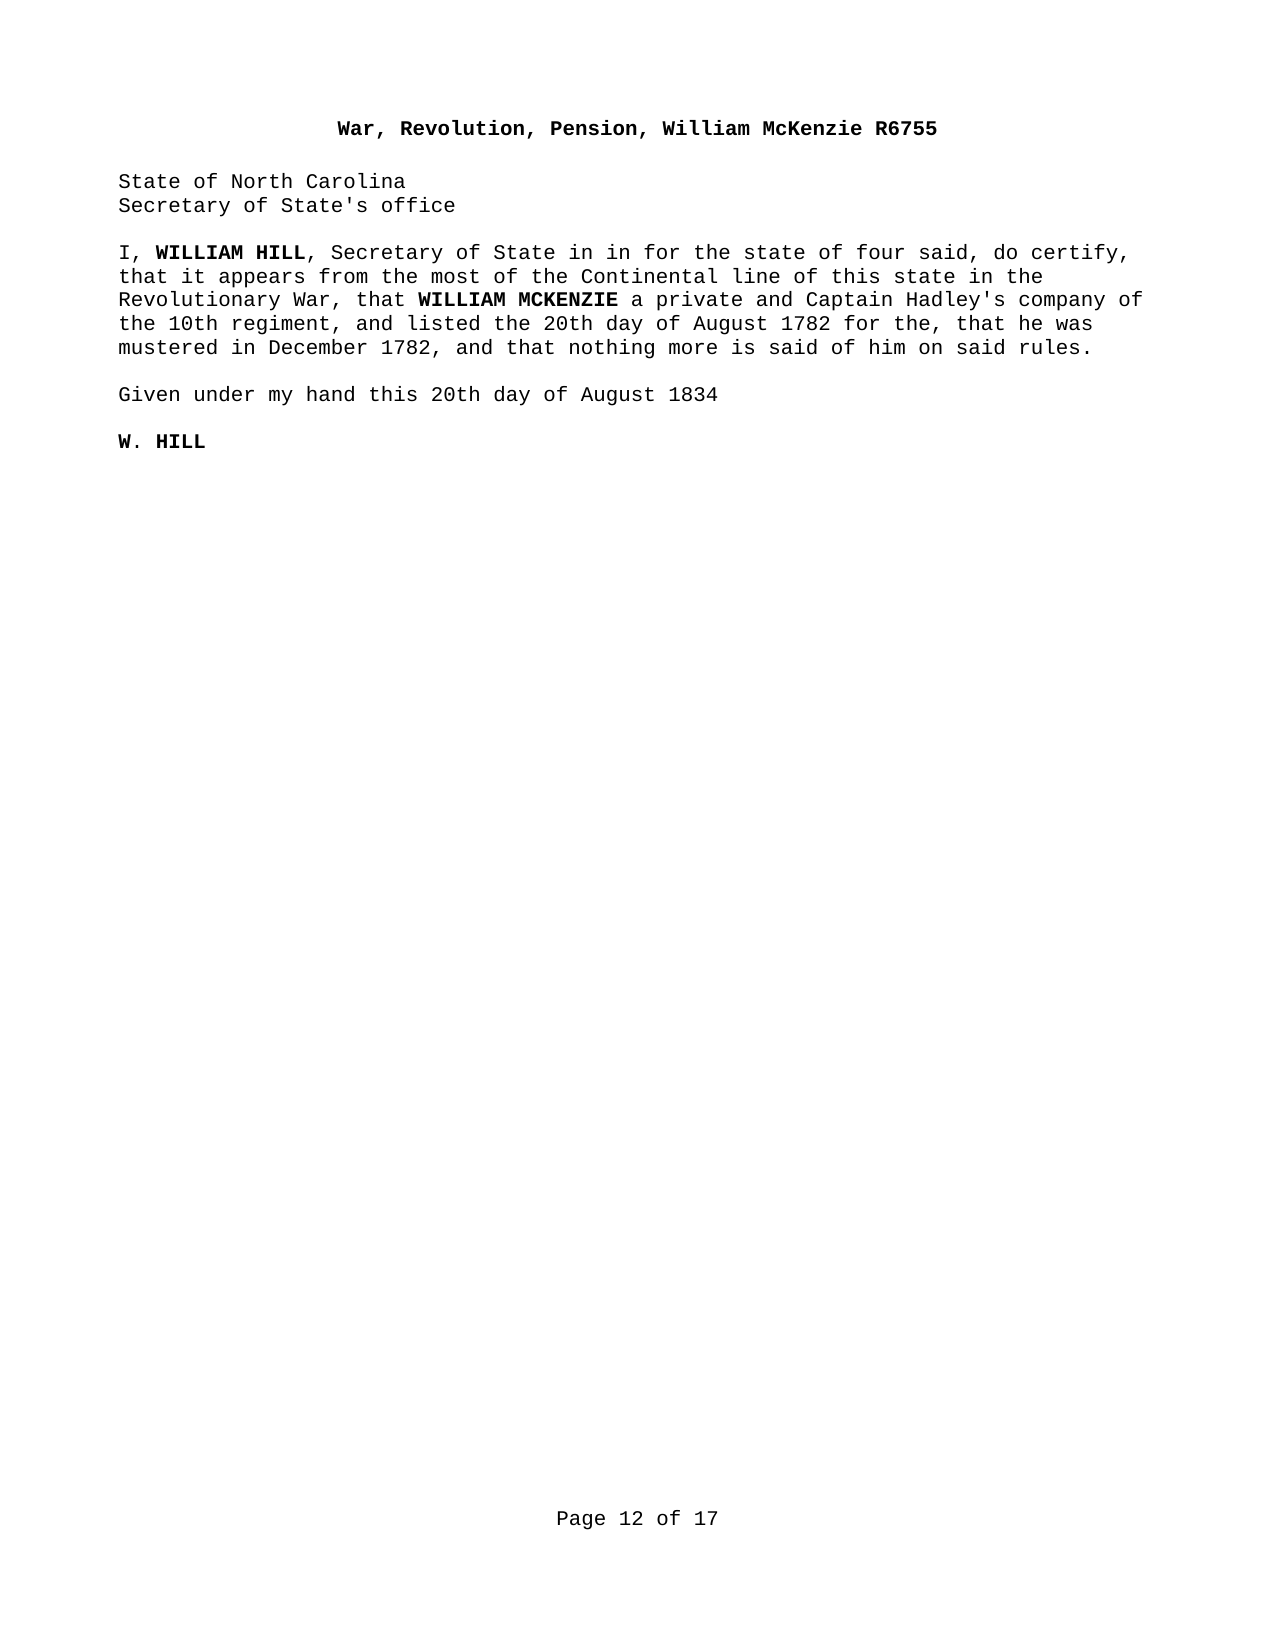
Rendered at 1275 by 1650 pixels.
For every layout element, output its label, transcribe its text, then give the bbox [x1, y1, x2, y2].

text W. Hill [118, 431, 1157, 455]
text I, William Hill, Secretary of State in in for the state of four said, do certify, that it appears from the most of the Continental line of this state in the Revolutionary War, that William McKenzie a private and Captain Hadley's company of the 10th regiment, and listed the 20th day of August 1782 for the, that he was mustered in December 1782, and that nothing more is said of him on said rules. [118, 242, 1157, 360]
text State of North Carolina [118, 171, 1157, 195]
text Secretary of State's office [118, 195, 1157, 218]
text Given under my hand this 20th day of August 1834 [118, 384, 1157, 408]
